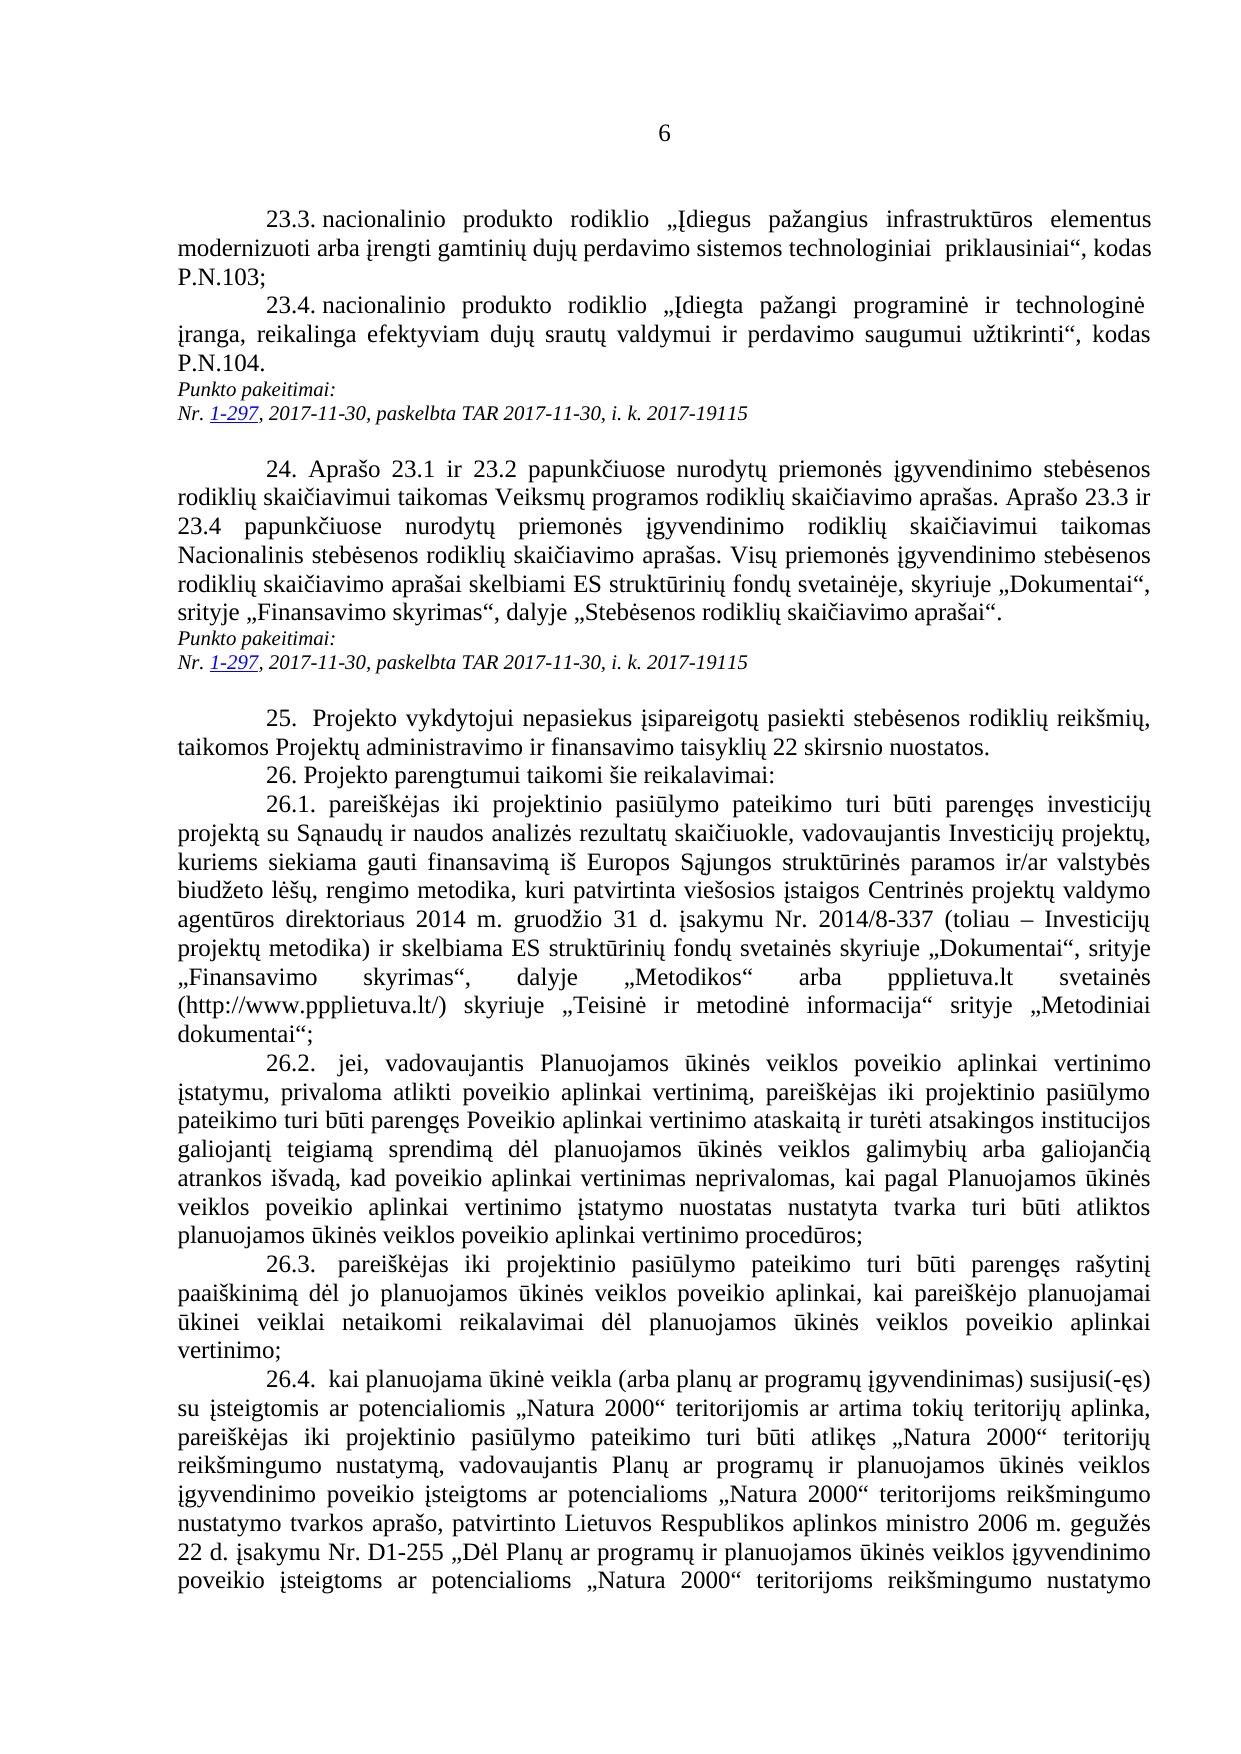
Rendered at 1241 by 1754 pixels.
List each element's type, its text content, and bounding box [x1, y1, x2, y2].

text Punkto pakeitimai: [177, 626, 1152, 650]
text 26.4. kai planuojama ūkinė veikla (arba planų ar programų įgyvendinimas) susijusi(-ęs) su įsteigtomis ar potencialiomis „Natura 2000“ teritorijomis ar artima tokių teritorijų aplinka, pareiškėjas iki projektinio pasiūlymo pateikimo turi būti atlikęs „Natura 2000“ teritorijų reikšmingumo nustatymą, vadovaujantis Planų ar programų ir planuojamos ūkinės veiklos įgyvendinimo poveikio įsteigtoms ar potencialioms „Natura 2000“ teritorijoms reikšmingumo nustatymo tvarkos aprašo, patvirtinto Lietuvos Respublikos aplinkos ministro 2006 m. gegužės 22 d. įsakymu Nr. D1-255 „Dėl Planų ar programų ir planuojamos ūkinės veiklos įgyvendinimo poveikio įsteigtoms ar potencialioms „Natura 2000“ teritorijoms reikšmingumo nustatymo [177, 1364, 1152, 1594]
text 23.3. nacionalinio produkto rodiklio „Įdiegus pažangius infrastruktūros elementus modernizuoti arba įrengti gamtinių dujų perdavimo sistemos technologiniai priklausiniai“, kodas P.N.103; [177, 204, 1152, 291]
text Nr. 1-297, 2017-11-30, paskelbta TAR 2017-11-30, i. k. 2017-19115 [177, 650, 1152, 674]
text 26.2. jei, vadovaujantis Planuojamos ūkinės veiklos poveikio aplinkai vertinimo įstatymu, privaloma atlikti poveikio aplinkai vertinimą, pareiškėjas iki projektinio pasiūlymo pateikimo turi būti parengęs Poveikio aplinkai vertinimo ataskaitą ir turėti atsakingos institucijos galiojantį teigiamą sprendimą dėl planuojamos ūkinės veiklos galimybių arba galiojančią atrankos išvadą, kad poveikio aplinkai vertinimas neprivalomas, kai pagal Planuojamos ūkinės veiklos poveikio aplinkai vertinimo įstatymo nuostatas nustatyta tvarka turi būti atliktos planuojamos ūkinės veiklos poveikio aplinkai vertinimo procedūros; [177, 1048, 1152, 1249]
text 26.1. pareiškėjas iki projektinio pasiūlymo pateikimo turi būti parengęs investicijų projektą su Sąnaudų ir naudos analizės rezultatų skaičiuokle, vadovaujantis Investicijų projektų, kuriems siekiama gauti finansavimą iš Europos Sąjungos struktūrinės paramos ir/ar valstybės biudžeto lėšų, rengimo metodika, kuri patvirtinta viešosios įstaigos Centrinės projektų valdymo agentūros direktoriaus 2014 m. gruodžio 31 d. įsakymu Nr. 2014/8-337 (toliau – Investicijų projektų metodika) ir skelbiama ES struktūrinių fondų svetainės skyriuje „Dokumentai“, srityje „Finansavimo skyrimas“, dalyje „Metodikos“ arba ppplietuva.lt svetainės (http://www.ppplietuva.lt/) skyriuje „Teisinė ir metodinė informacija“ srityje „Metodiniai dokumentai“; [177, 789, 1152, 1048]
text Punkto pakeitimai: [177, 377, 1152, 401]
text 25. Projekto vykdytojui nepasiekus įsipareigotų pasiekti stebėsenos rodiklių reikšmių, taikomos Projektų administravimo ir finansavimo taisyklių 22 skirsnio nuostatos. [177, 703, 1152, 761]
text 24. Aprašo 23.1 ir 23.2 papunkčiuose nurodytų priemonės įgyvendinimo stebėsenos rodiklių skaičiavimui taikomas Veiksmų programos rodiklių skaičiavimo aprašas. Aprašo 23.3 ir 23.4 papunkčiuose nurodytų priemonės įgyvendinimo rodiklių skaičiavimui taikomas Nacionalinis stebėsenos rodiklių skaičiavimo aprašas. Visų priemonės įgyvendinimo stebėsenos rodiklių skaičiavimo aprašai skelbiami ES struktūrinių fondų svetainėje, skyriuje „Dokumentai“, srityje „Finansavimo skyrimas“, dalyje „Stebėsenos rodiklių skaičiavimo aprašai“. [177, 454, 1152, 626]
text 26. Projekto parengtumui taikomi šie reikalavimai: [177, 761, 1152, 789]
text Nr. 1-297, 2017-11-30, paskelbta TAR 2017-11-30, i. k. 2017-19115 [177, 401, 1152, 425]
text 23.4. nacionalinio produkto rodiklio „Įdiegta pažangi programinė ir technologinė įranga, reikalinga efektyviam dujų srautų valdymui ir perdavimo saugumui užtikrinti“, kodas P.N.104. [177, 291, 1152, 377]
text 26.3. pareiškėjas iki projektinio pasiūlymo pateikimo turi būti parengęs rašytinį paaiškinimą dėl jo planuojamos ūkinės veiklos poveikio aplinkai, kai pareiškėjo planuojamai ūkinei veiklai netaikomi reikalavimai dėl planuojamos ūkinės veiklos poveikio aplinkai vertinimo; [177, 1249, 1152, 1364]
